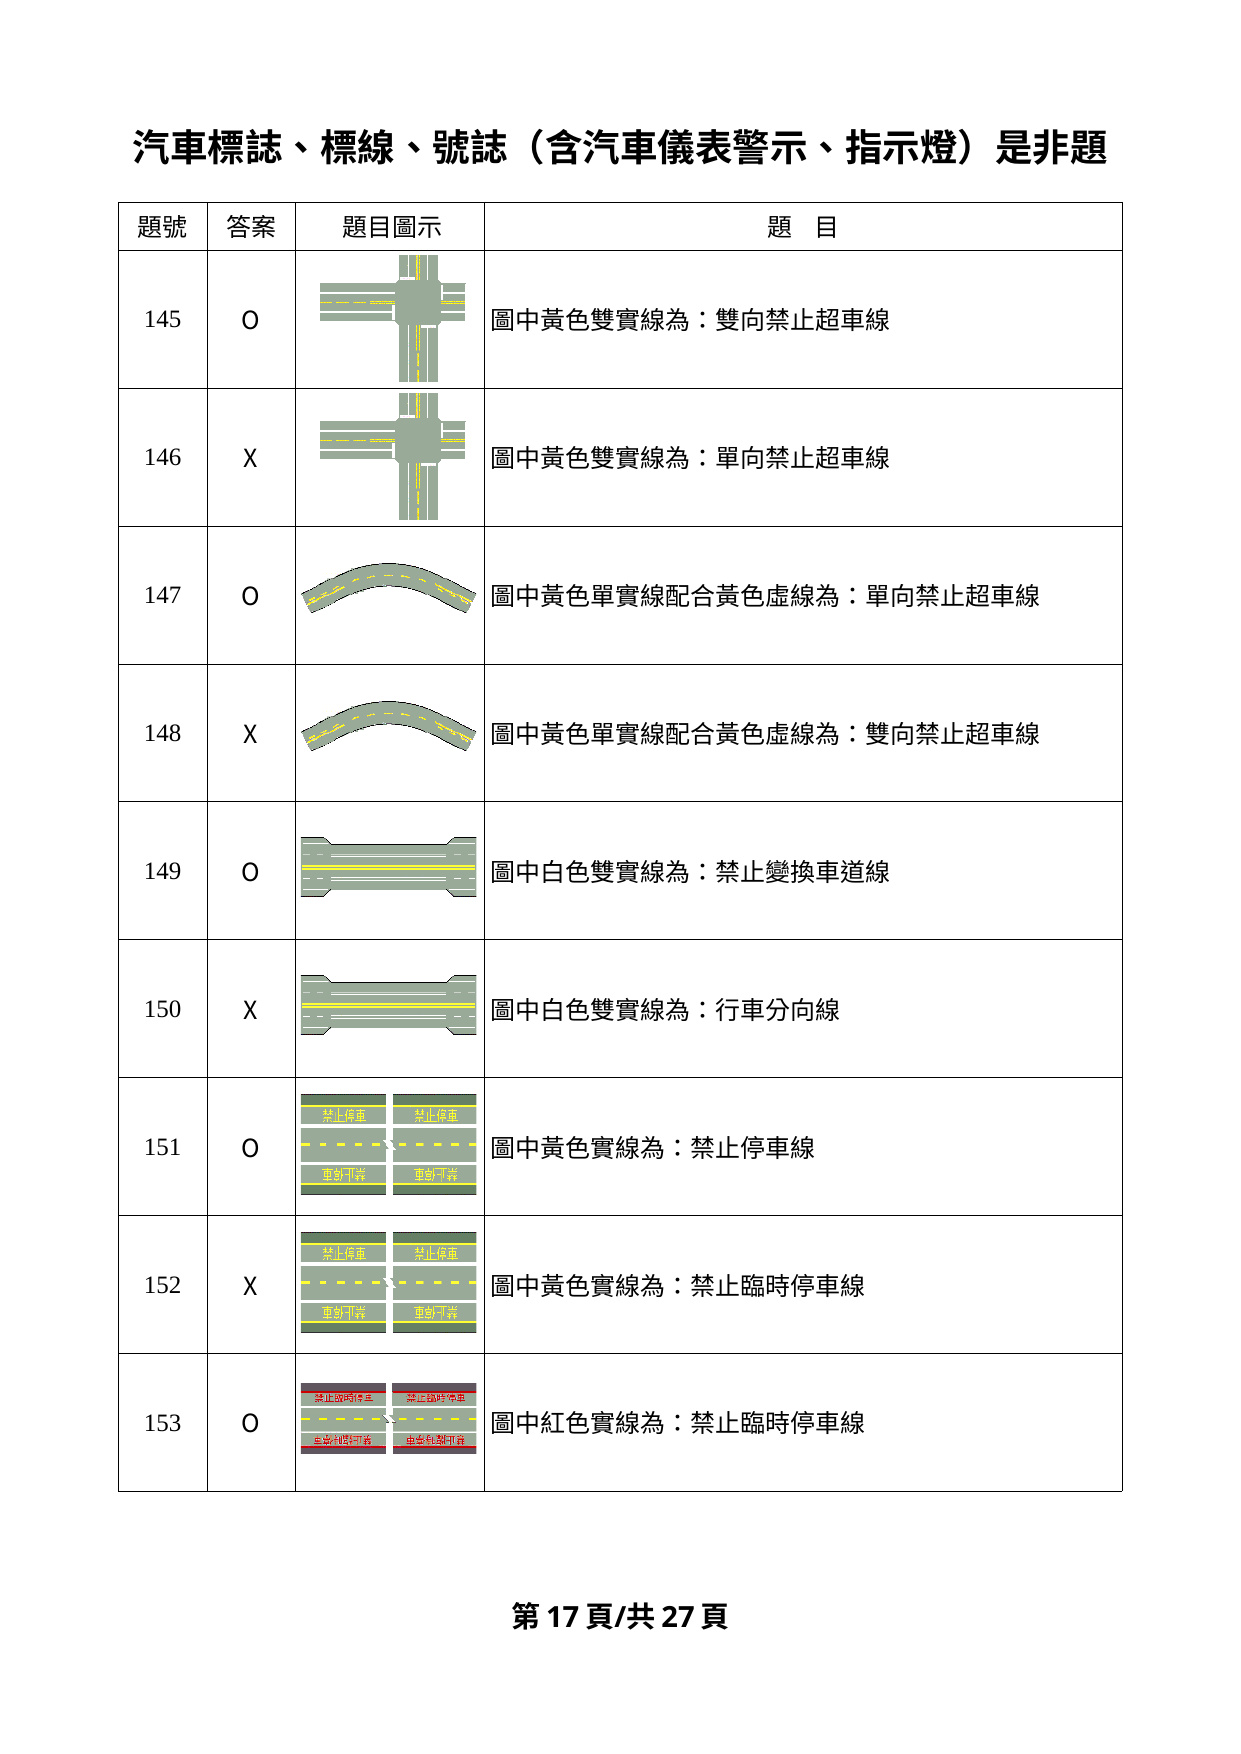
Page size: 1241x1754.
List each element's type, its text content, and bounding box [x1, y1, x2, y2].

table_cell 146 [119, 389, 207, 526]
table_cell [296, 527, 484, 663]
table_cell 圖中黃色單實線配合黃色虛線為：單向禁止超車線 [485, 527, 1122, 663]
table_cell 圖中黃色實線為：禁止臨時停車線 [485, 1216, 1122, 1353]
table_cell 圖中紅色實線為：禁止臨時停車線 [485, 1354, 1122, 1491]
table_cell [296, 1216, 484, 1353]
table_cell O [208, 1078, 295, 1215]
table_cell 145 [119, 251, 207, 388]
table_cell 147 [119, 527, 207, 663]
table_cell [296, 389, 484, 526]
table_cell O [208, 251, 295, 388]
table_cell X [208, 665, 295, 801]
picture [300, 531, 477, 658]
picture [300, 255, 477, 382]
table_cell 149 [119, 802, 207, 939]
table_cell 圖中黃色實線為：禁止停車線 [485, 1078, 1122, 1215]
table_cell 圖中黃色單實線配合黃色虛線為：雙向禁止超車線 [485, 665, 1122, 801]
table_cell O [208, 527, 295, 663]
table_cell 151 [119, 1078, 207, 1215]
table_cell X [208, 940, 295, 1077]
table_cell [296, 802, 484, 939]
table_cell 圖中黃色雙實線為：雙向禁止超車線 [485, 251, 1122, 388]
table_header 答案 [208, 203, 295, 250]
table_header 題 目 [485, 203, 1122, 250]
picture [300, 1083, 477, 1210]
table_cell [296, 1078, 484, 1215]
table_cell 150 [119, 940, 207, 1077]
table_cell O [208, 802, 295, 939]
table_cell 圖中白色雙實線為：行車分向線 [485, 940, 1122, 1077]
table_cell 148 [119, 665, 207, 801]
table_cell [296, 665, 484, 801]
table_cell X [208, 1216, 295, 1353]
table_cell [296, 1354, 484, 1491]
table_cell X [208, 389, 295, 526]
table_header 題號 [119, 203, 207, 250]
table_header 題目圖示 [296, 203, 484, 250]
table_cell [296, 251, 484, 388]
table_cell 圖中白色雙實線為：禁止變換車道線 [485, 802, 1122, 939]
picture [300, 393, 477, 520]
table_cell O [208, 1354, 295, 1491]
picture [300, 945, 477, 1072]
table_cell 153 [119, 1354, 207, 1491]
table_cell 152 [119, 1216, 207, 1353]
picture [300, 807, 477, 934]
picture [300, 1221, 477, 1348]
picture [300, 1358, 477, 1486]
picture [300, 669, 477, 796]
table_cell [296, 940, 484, 1077]
table_cell 圖中黃色雙實線為：單向禁止超車線 [485, 389, 1122, 526]
